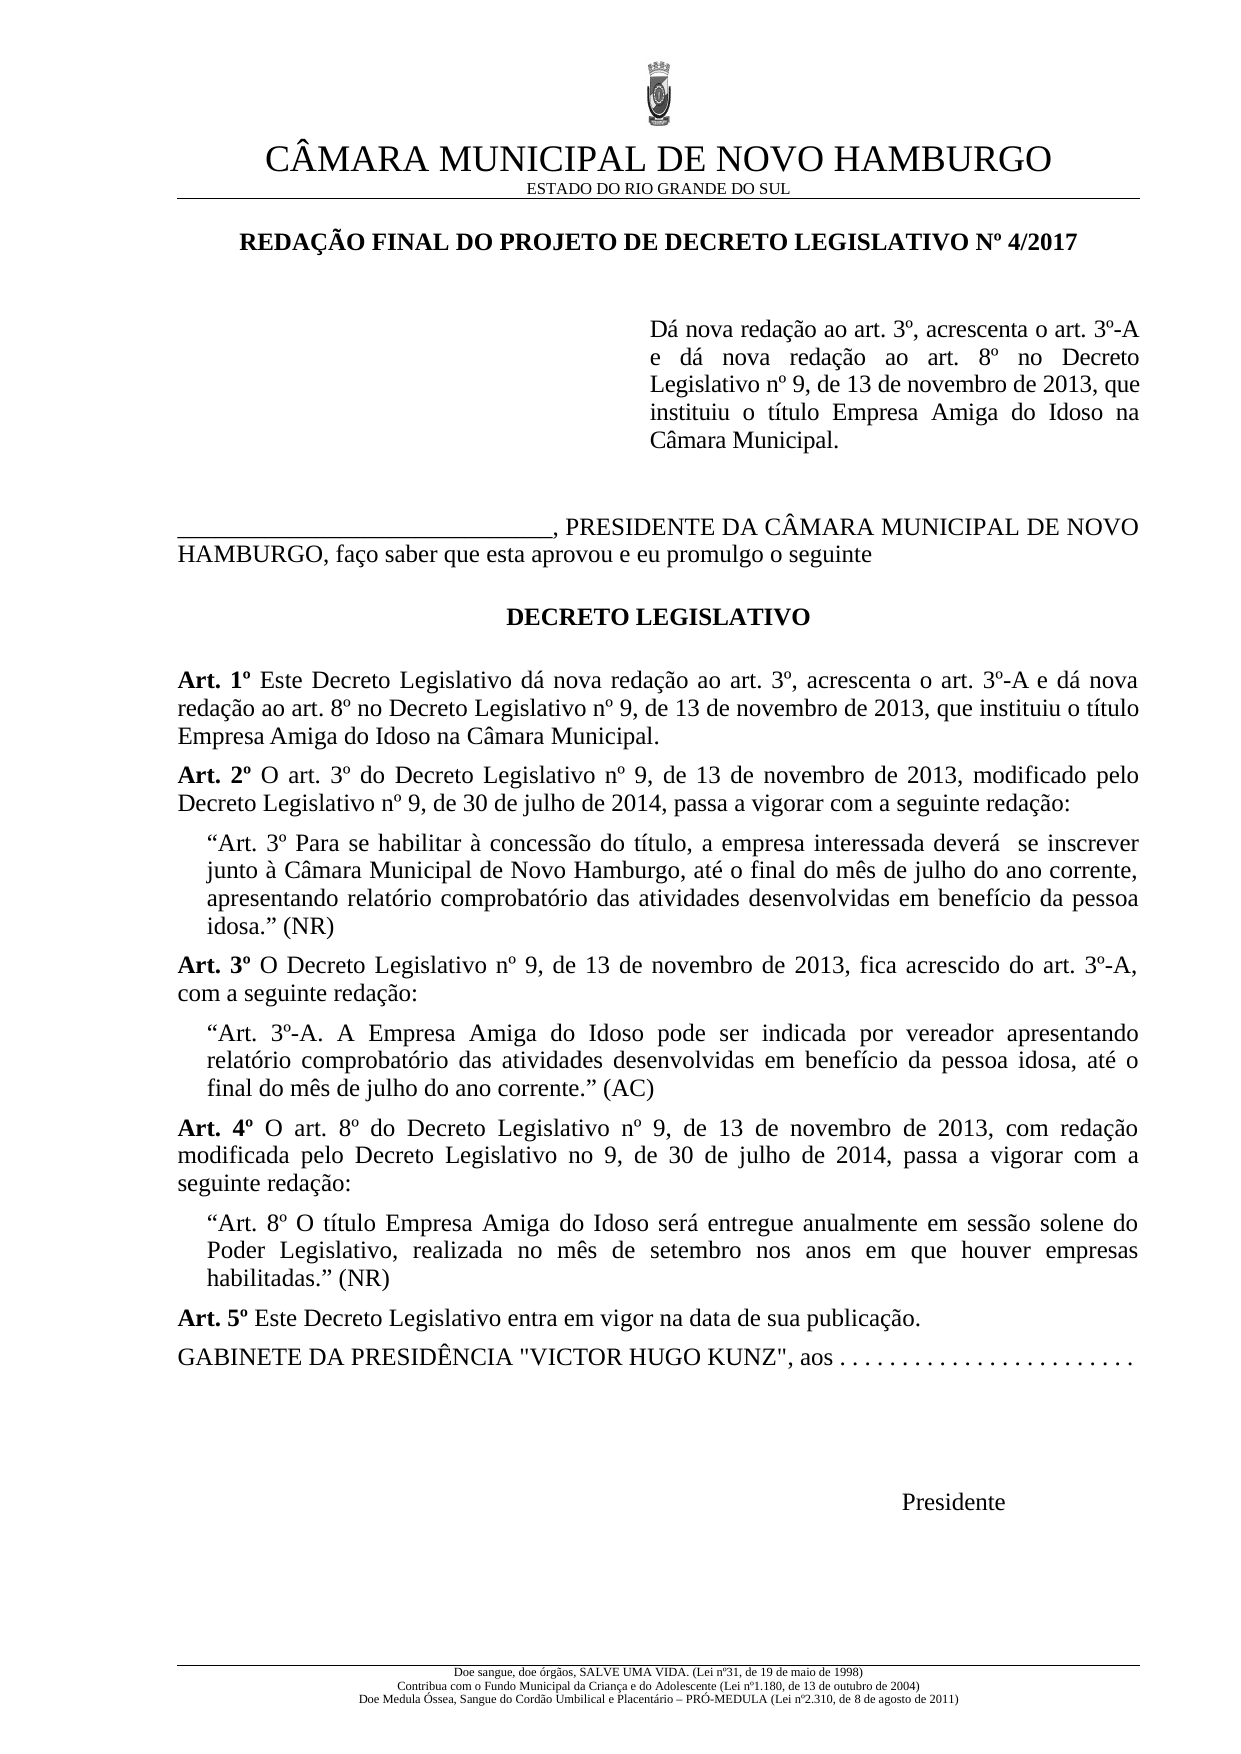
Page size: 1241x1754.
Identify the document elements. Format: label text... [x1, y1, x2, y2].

text Art. 2º O art. 3º do Decreto Legislativo nº 9, de 13 de novembro de 2013, modificado pelo Decreto Legislativo nº 9, de 30 de julho de 2014, passa a vigorar com a seguinte redação: [177, 762, 1140, 817]
text “Art. 3º-A. A Empresa Amiga do Idoso pode ser indicada por vereador apresentando relatório comprobatório das atividades desenvolvidas em benefício da pessoa idosa, até o final do mês de julho do ano corrente.” (AC) [207, 1019, 1140, 1102]
text DECRETO LEGISLATIVO [177, 603, 1140, 631]
text Art. 3º O Decreto Legislativo nº 9, de 13 de novembro de 2013, fica acrescido do art. 3º-A, com a seguinte redação: [177, 952, 1140, 1007]
text “Art. 8º O título Empresa Amiga do Idoso será entregue anualmente em sessão solene do Poder Legislativo, realizada no mês de setembro nos anos em que houver empresas habilitadas.” (NR) [207, 1209, 1140, 1292]
text Art. 1º Este Decreto Legislativo dá nova redação ao art. 3º, acrescenta o art. 3º-A e dá nova redação ao art. 8º no Decreto Legislativo nº 9, de 13 de novembro de 2013, que instituiu o título Empresa Amiga do Idoso na Câmara Municipal. [177, 667, 1140, 750]
text Art. 5º Este Decreto Legislativo entra em vigor na data de sua publicação. [177, 1304, 1140, 1332]
text REDAÇÃO FINAL DO PROJETO DE DECRETO LEGISLATIVO Nº 4/2017 [177, 228, 1140, 256]
text Presidente [768, 1488, 1140, 1515]
text ______________________________, PRESIDENTE DA CÂMARA MUNICIPAL DE NOVO HAMBURGO, faço saber que esta aprovou e eu promulgo o seguinte [177, 513, 1140, 568]
text Dá nova redação ao art. 3º, acrescenta o art. 3º-A e dá nova redação ao art. 8º no Decreto Legislativo nº 9, de 13 de novembro de 2013, que instituiu o título Empresa Amiga do Idoso na Câmara Municipal. [649, 315, 1140, 454]
text GABINETE DA PRESIDÊNCIA "VICTOR HUGO KUNZ", aos . . . . . . . . . . . . . . . . . . . . . . . . [177, 1343, 1140, 1371]
text Art. 4º O art. 8º do Decreto Legislativo nº 9, de 13 de novembro de 2013, com redação modificada pelo Decreto Legislativo no 9, de 30 de julho de 2014, passa a vigorar com a seguinte redação: [177, 1114, 1140, 1197]
text “Art. 3º Para se habilitar à concessão do título, a empresa interessada deverá se inscrever junto à Câmara Municipal de Novo Hamburgo, até o final do mês de julho do ano corrente, apresentando relatório comprobatório das atividades desenvolvidas em benefício da pessoa idosa.” (NR) [207, 829, 1140, 940]
